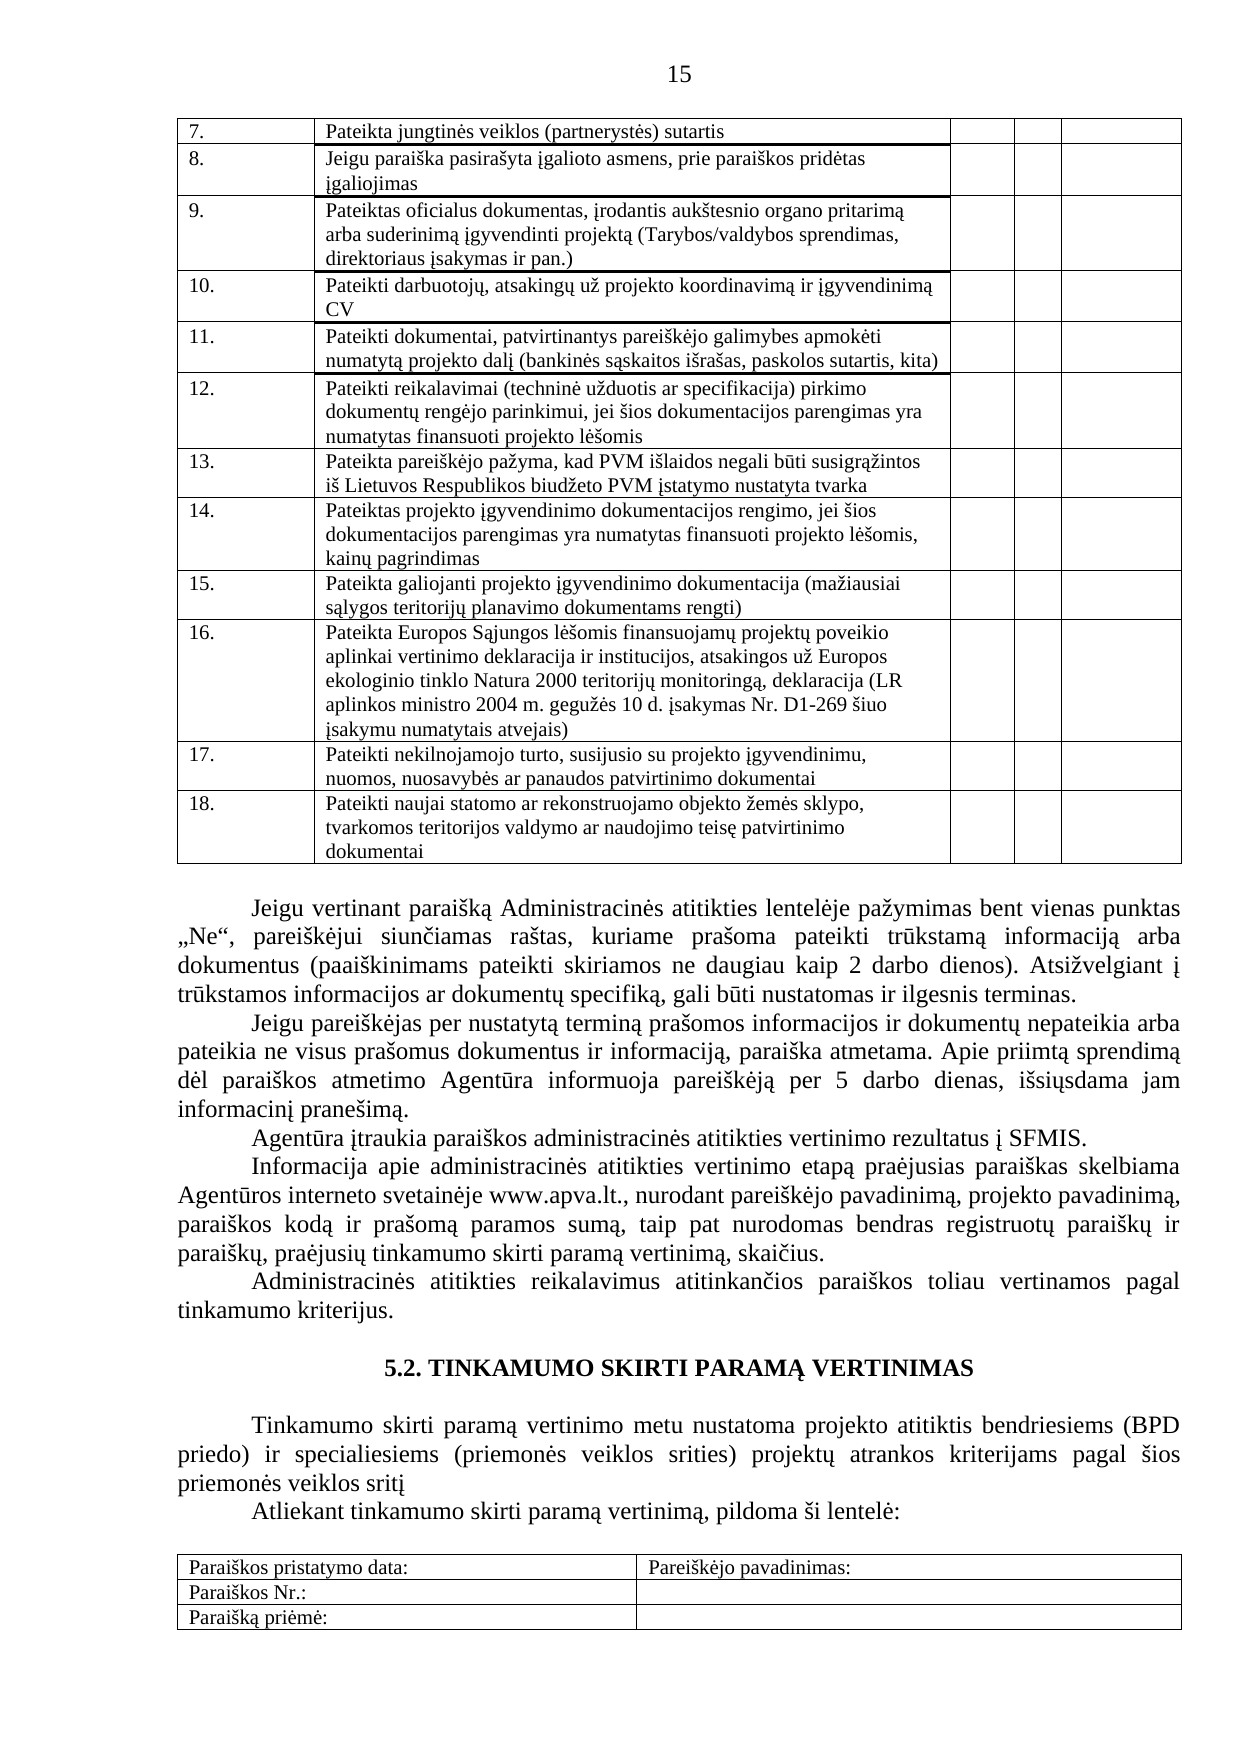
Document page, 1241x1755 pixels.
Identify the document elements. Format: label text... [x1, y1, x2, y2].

table_cell 14. [178, 498, 314, 570]
table_cell Pateikta jungtinės veiklos (partnerystės) sutartis [315, 119, 950, 143]
table_cell [1015, 196, 1061, 270]
text Tinkamumo skirti paramą vertinimo metu nustatoma projekto atitiktis bendriesiems (BPD priedo) ir specialiesiems (priemonės veiklos srities) projektų atrankos kriterijams pagal šios priemonės veiklos sritį [177, 1410, 1181, 1496]
table_cell [1062, 322, 1181, 372]
table_cell 16. [178, 620, 314, 741]
table_cell [951, 498, 1014, 570]
table_cell [637, 1605, 1181, 1629]
table_cell [951, 322, 1014, 372]
table_cell [951, 791, 1014, 863]
table_cell [1015, 791, 1061, 863]
table_cell [1062, 271, 1181, 321]
table_cell [1062, 571, 1181, 619]
table_cell [951, 196, 1014, 270]
table_cell 12. [178, 373, 314, 448]
table_cell Pateikti reikalavimai (techninė užduotis ar specifikacija) pirkimo dokumentų rengėjo parinkimui, jei šios dokumentacijos parengimas yra numatytas finansuoti projekto lėšomis [315, 375, 950, 448]
text Administracinės atitikties reikalavimus atitinkančios paraiškos toliau vertinamos pagal tinkamumo kriterijus. [177, 1266, 1181, 1324]
table_header Pareiškėjo pavadinimas: [637, 1555, 1181, 1579]
table_cell Pateiktas projekto įgyvendinimo dokumentacijos rengimo, jei šios dokumentacijos parengimas yra numatytas finansuoti projekto lėšomis, kainų pagrindimas [315, 498, 950, 570]
text 5.2. TINKAMUMO SKIRTI PARAMĄ VERTINIMAS [177, 1353, 1181, 1381]
table_cell [1062, 144, 1181, 194]
table_cell 15. [178, 571, 314, 619]
table_cell Pateikti dokumentai, patvirtinantys pareiškėjo galimybes apmokėti numatytą projekto dalį (bankinės sąskaitos išrašas, paskolos sutartis, kita) [315, 324, 950, 372]
table_cell [1062, 742, 1181, 790]
table_header Paraiškos pristatymo data: [178, 1555, 636, 1579]
table_cell [1015, 119, 1061, 143]
table_cell Pateikta pareiškėjo pažyma, kad PVM išlaidos negali būti susigrąžintos iš Lietuvos Respublikos biudžeto PVM įstatymo nustatyta tvarka [315, 449, 950, 497]
table_cell [1015, 449, 1061, 497]
text Jeigu vertinant paraišką Administracinės atitikties lentelėje pažymimas bent vienas punktas „Ne“, pareiškėjui siunčiamas raštas, kuriame prašoma pateikti trūkstamą informaciją arba dokumentus (paaiškinimams pateikti skiriamos ne daugiau kaip 2 darbo dienos). Atsižvelgiant į trūkstamos informacijos ar dokumentų specifiką, gali būti nustatomas ir ilgesnis terminas. [177, 893, 1181, 1008]
table_cell [1062, 119, 1181, 143]
table_cell Paraišką priėmė: [178, 1605, 636, 1629]
table_cell [951, 620, 1014, 741]
table_cell [1062, 498, 1181, 570]
table_cell 13. [178, 449, 314, 497]
table_cell [1062, 373, 1181, 448]
table_cell [1015, 271, 1061, 321]
table_cell Pateikti darbuotojų, atsakingų už projekto koordinavimą ir įgyvendinimą CV [315, 273, 950, 321]
table_cell [951, 271, 1014, 321]
table_cell 7. [178, 119, 314, 143]
table_cell Paraiškos Nr.: [178, 1580, 636, 1604]
table_cell 18. [178, 791, 314, 863]
text Informacija apie administracinės atitikties vertinimo etapą praėjusias paraiškas skelbiama Agentūros interneto svetainėje www.apva.lt., nurodant pareiškėjo pavadinimą, projekto pavadinimą, paraiškos kodą ir prašomą paramos sumą, taip pat nurodomas bendras registruotų paraiškų ir paraiškų, praėjusių tinkamumo skirti paramą vertinimą, skaičius. [177, 1151, 1181, 1266]
text Agentūra įtraukia paraiškos administracinės atitikties vertinimo rezultatus į SFMIS. [177, 1123, 1181, 1151]
table_cell [1062, 791, 1181, 863]
text Atliekant tinkamumo skirti paramą vertinimą, pildoma ši lentelė: [177, 1496, 1181, 1525]
table_cell [1015, 571, 1061, 619]
table_cell [637, 1580, 1181, 1604]
table_cell [951, 449, 1014, 497]
table_cell [951, 119, 1014, 143]
table_cell 11. [178, 322, 314, 372]
table_cell Jeigu paraiška pasirašyta įgalioto asmens, prie paraiškos pridėtas įgaliojimas [315, 146, 950, 194]
table_cell 9. [178, 196, 314, 270]
table_cell [1015, 620, 1061, 741]
table_cell [1062, 196, 1181, 270]
table_cell [951, 742, 1014, 790]
table_cell 10. [178, 271, 314, 321]
table_cell [951, 144, 1014, 194]
table_cell [1062, 449, 1181, 497]
table_cell Pateiktas oficialus dokumentas, įrodantis aukštesnio organo pritarimą arba suderinimą įgyvendinti projektą (Tarybos/valdybos sprendimas, direktoriaus įsakymas ir pan.) [315, 198, 950, 270]
table_cell 17. [178, 742, 314, 790]
table_cell Pateikta galiojanti projekto įgyvendinimo dokumentacija (mažiausiai sąlygos teritorijų planavimo dokumentams rengti) [315, 571, 950, 619]
table_cell [951, 373, 1014, 448]
table_cell [951, 571, 1014, 619]
table_cell 8. [178, 144, 314, 194]
table_cell [1015, 742, 1061, 790]
table_cell Pateikti naujai statomo ar rekonstruojamo objekto žemės sklypo, tvarkomos teritorijos valdymo ar naudojimo teisę patvirtinimo dokumentai [315, 791, 950, 863]
text Jeigu pareiškėjas per nustatytą terminą prašomos informacijos ir dokumentų nepateikia arba pateikia ne visus prašomus dokumentus ir informaciją, paraiška atmetama. Apie priimtą sprendimą dėl paraiškos atmetimo Agentūra informuoja pareiškėją per 5 darbo dienas, išsiųsdama jam informacinį pranešimą. [177, 1008, 1181, 1123]
table_cell [1015, 322, 1061, 372]
table_cell [1015, 144, 1061, 194]
table_cell [1015, 498, 1061, 570]
table_cell Pateikti nekilnojamojo turto, susijusio su projekto įgyvendinimu, nuomos, nuosavybės ar panaudos patvirtinimo dokumentai [315, 742, 950, 790]
table_cell [1015, 373, 1061, 448]
table_cell [1062, 620, 1181, 741]
table_cell Pateikta Europos Sąjungos lėšomis finansuojamų projektų poveikio aplinkai vertinimo deklaracija ir institucijos, atsakingos už Europos ekologinio tinklo Natura 2000 teritorijų monitoringą, deklaracija (LR aplinkos ministro 2004 m. gegužės 10 d. įsakymas Nr. D1-269 šiuo įsakymu numatytais atvejais) [315, 620, 950, 741]
